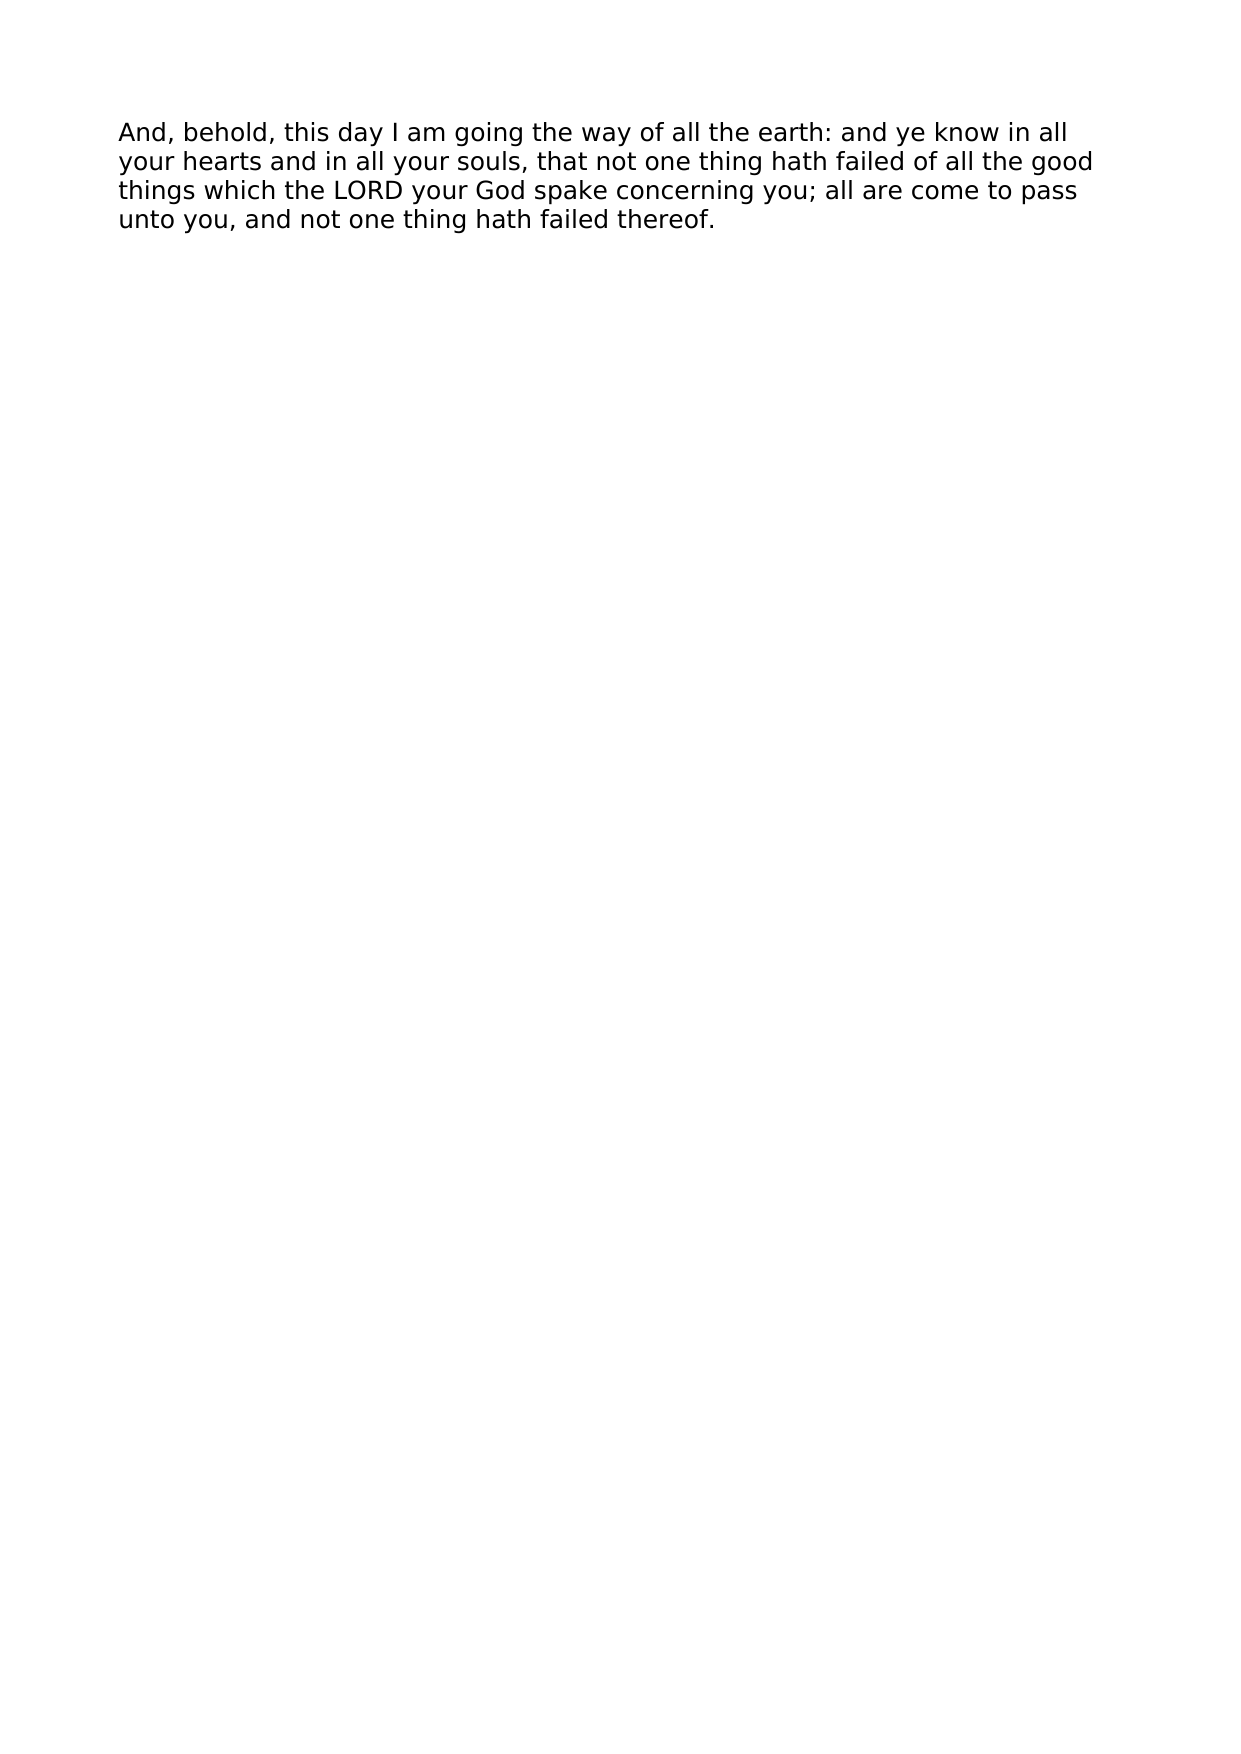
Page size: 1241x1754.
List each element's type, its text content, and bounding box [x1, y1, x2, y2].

text And, behold, this day I am going the way of all the earth: and ye know in all your hearts and in all your souls, that not one thing hath failed of all the good things which the LORD your God spake concerning you; all are come to pass unto you, and not one thing hath failed thereof. [118, 118, 1122, 235]
